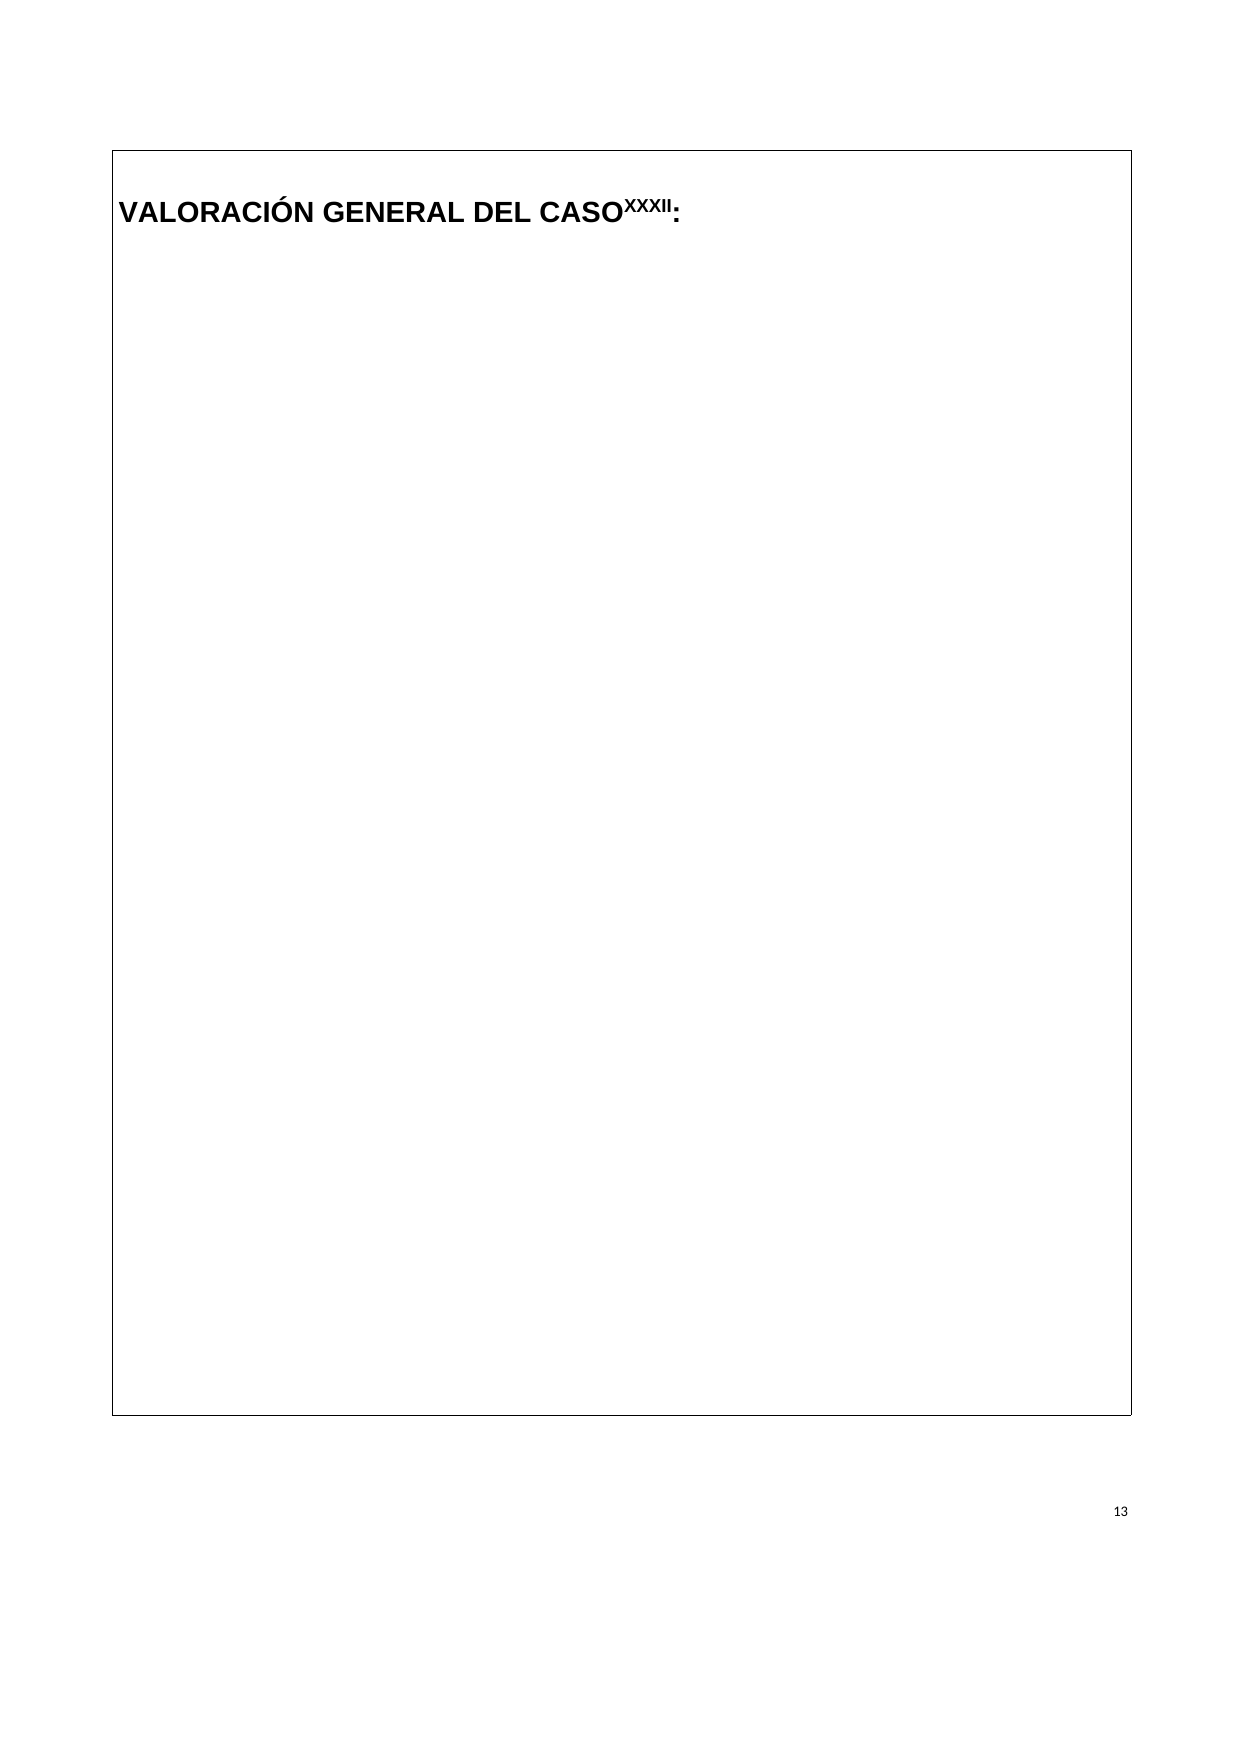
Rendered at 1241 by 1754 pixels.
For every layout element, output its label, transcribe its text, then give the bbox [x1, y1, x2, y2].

table_header Valoración general del caso: [113, 151, 1131, 1415]
